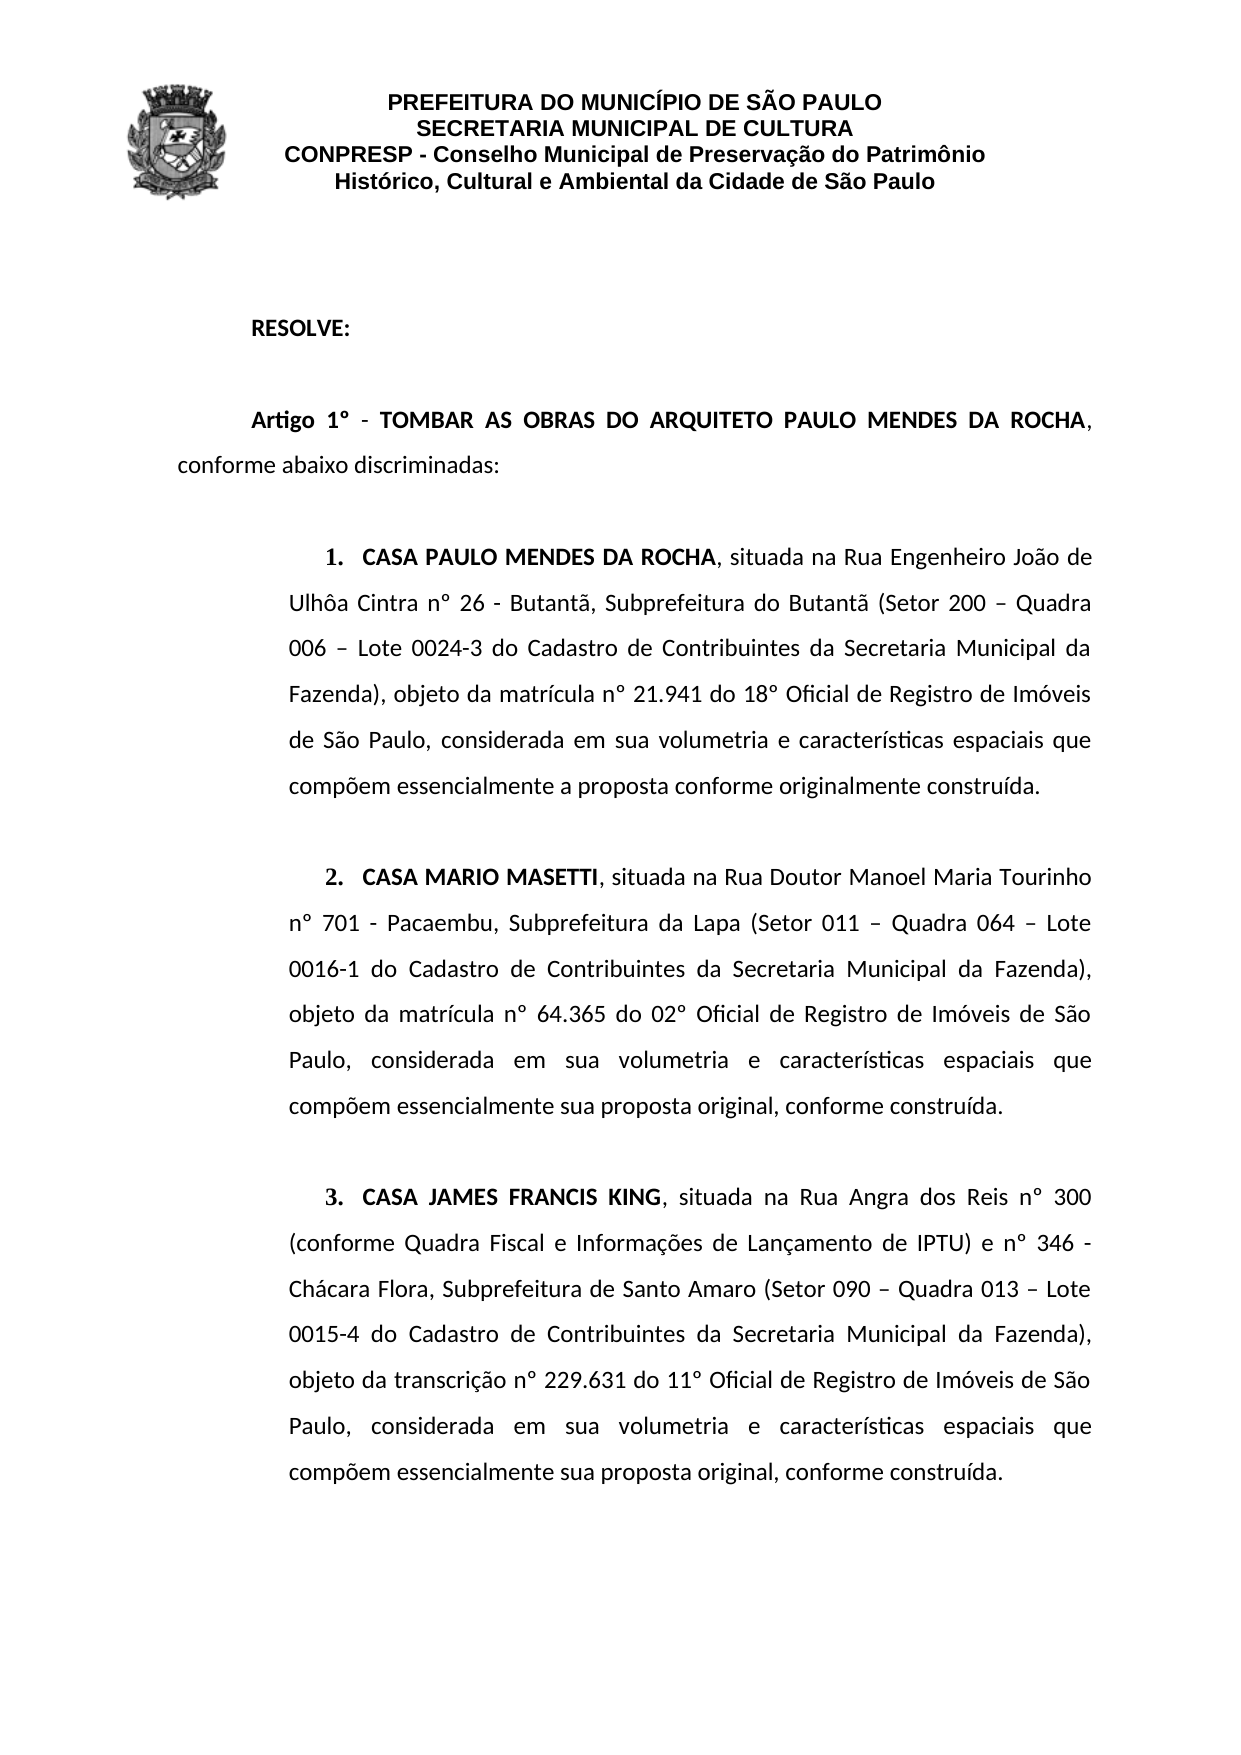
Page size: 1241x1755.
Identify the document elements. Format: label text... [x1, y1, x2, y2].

text Resolve: [177, 312, 1093, 343]
list CASA JAMES FRANCIS KING, situada na Rua Angra dos Reis nº 300 (conforme Quadra Fiscal e Informações de Lançamento de IPTU) e nº 346 - Chácara Flora, Subprefeitura de Santo Amaro (Setor 090 – Quadra 013 – Lote 0015-4 do Cadastro de Contribuintes da Secretaria Municipal da Fazenda), objeto da transcrição nº 229.631 do 11º Oficial de Registro de Imóveis de São Paulo, considerada em sua volumetria e características espaciais que compõem essencialmente sua proposta original, conforme construída. [251, 1181, 1093, 1486]
list CASA MARIO MASETTI, situada na Rua Doutor Manoel Maria Tourinho nº 701 - Pacaembu, Subprefeitura da Lapa (Setor 011 – Quadra 064 – Lote 0016-1 do Cadastro de Contribuintes da Secretaria Municipal da Fazenda), objeto da matrícula nº 64.365 do 02º Oficial de Registro de Imóveis de São Paulo, considerada em sua volumetria e características espaciais que compõem essencialmente sua proposta original, conforme construída. [251, 861, 1093, 1120]
list CASA PAULO MENDES DA ROCHA, situada na Rua Engenheiro João de Ulhôa Cintra nº 26 - Butantã, Subprefeitura do Butantã (Setor 200 – Quadra 006 – Lote 0024-3 do Cadastro de Contribuintes da Secretaria Municipal da Fazenda), objeto da matrícula nº 21.941 do 18º Oficial de Registro de Imóveis de São Paulo, considerada em sua volumetria e características espaciais que compõem essencialmente a proposta conforme originalmente construída. [251, 541, 1093, 800]
text Artigo 1º - tombar as OBRAS DO ARQUITETO PAULO MENDES DA ROCHA, conforme abaixo discriminadas: [177, 404, 1093, 480]
